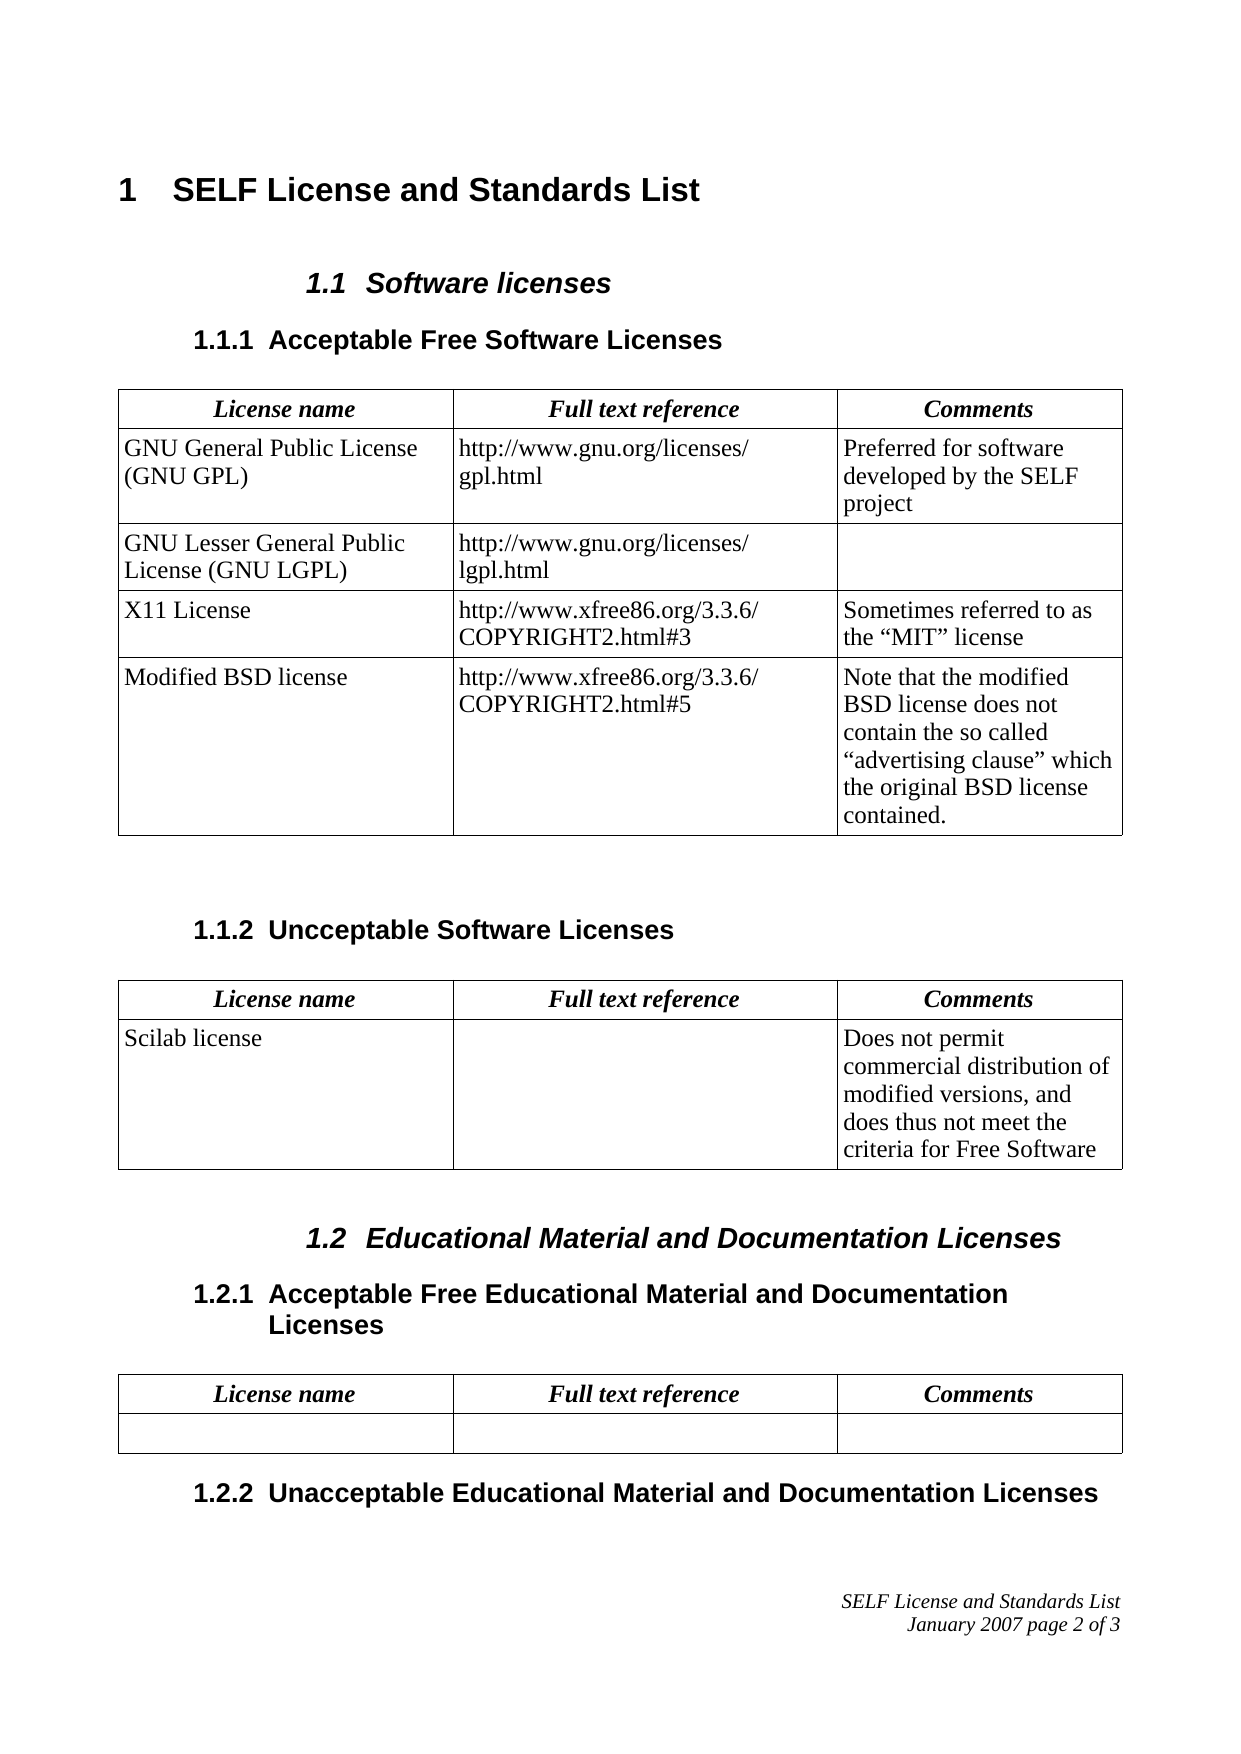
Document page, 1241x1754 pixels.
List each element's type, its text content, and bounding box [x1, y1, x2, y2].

table_cell http://www.gnu.org/licenses/gpl.html [454, 429, 837, 523]
table_cell GNU Lesser General Public License (GNU LGPL) [119, 524, 453, 590]
table_header Full text reference [454, 981, 837, 1019]
table_cell Scilab license [119, 1020, 453, 1169]
table_cell Modified BSD license [119, 658, 453, 835]
table_header Comments [838, 981, 1122, 1019]
table_cell http://www.gnu.org/licenses/lgpl.html [454, 524, 837, 590]
table_cell Preferred for software developed by the SELF project [838, 429, 1122, 523]
table_header Full text reference [454, 1375, 837, 1413]
table_cell [838, 1414, 1122, 1452]
table_header License name [119, 1375, 453, 1413]
table_header Comments [838, 1375, 1122, 1413]
table_header License name [119, 981, 453, 1019]
table_cell Note that the modified BSD license does not contain the so called “advertising clause” which the original BSD license contained. [838, 658, 1122, 835]
subtitle SELF License and Standards List [118, 171, 1122, 208]
table_header License name [119, 390, 453, 428]
table_cell http://www.xfree86.org/3.3.6/COPYRIGHT2.html#5 [454, 658, 837, 835]
subtitle Acceptable Free Software Licenses [193, 325, 1122, 355]
subtitle Educational Material and Documentation Licenses [306, 1222, 1122, 1254]
table_cell GNU General Public License (GNU GPL) [119, 429, 453, 523]
subtitle Software licenses [306, 267, 1122, 300]
table_cell [838, 524, 1122, 590]
table_cell X11 License [119, 591, 453, 657]
subtitle Uncceptable Software Licenses [193, 915, 1122, 946]
table_cell Sometimes referred to as the “MIT” license [838, 591, 1122, 657]
table_cell [454, 1020, 837, 1169]
table_cell Does not permit commercial distribution of modified versions, and does thus not meet the criteria for Free Software [838, 1020, 1122, 1169]
table_header Full text reference [454, 390, 837, 428]
subtitle Acceptable Free Educational Material and Documentation Licenses [193, 1279, 1122, 1340]
table_cell http://www.xfree86.org/3.3.6/COPYRIGHT2.html#3 [454, 591, 837, 657]
table_cell [454, 1414, 837, 1452]
table_cell [119, 1414, 453, 1452]
subtitle Unacceptable Educational Material and Documentation Licenses [193, 1477, 1122, 1508]
table_header Comments [838, 390, 1122, 428]
